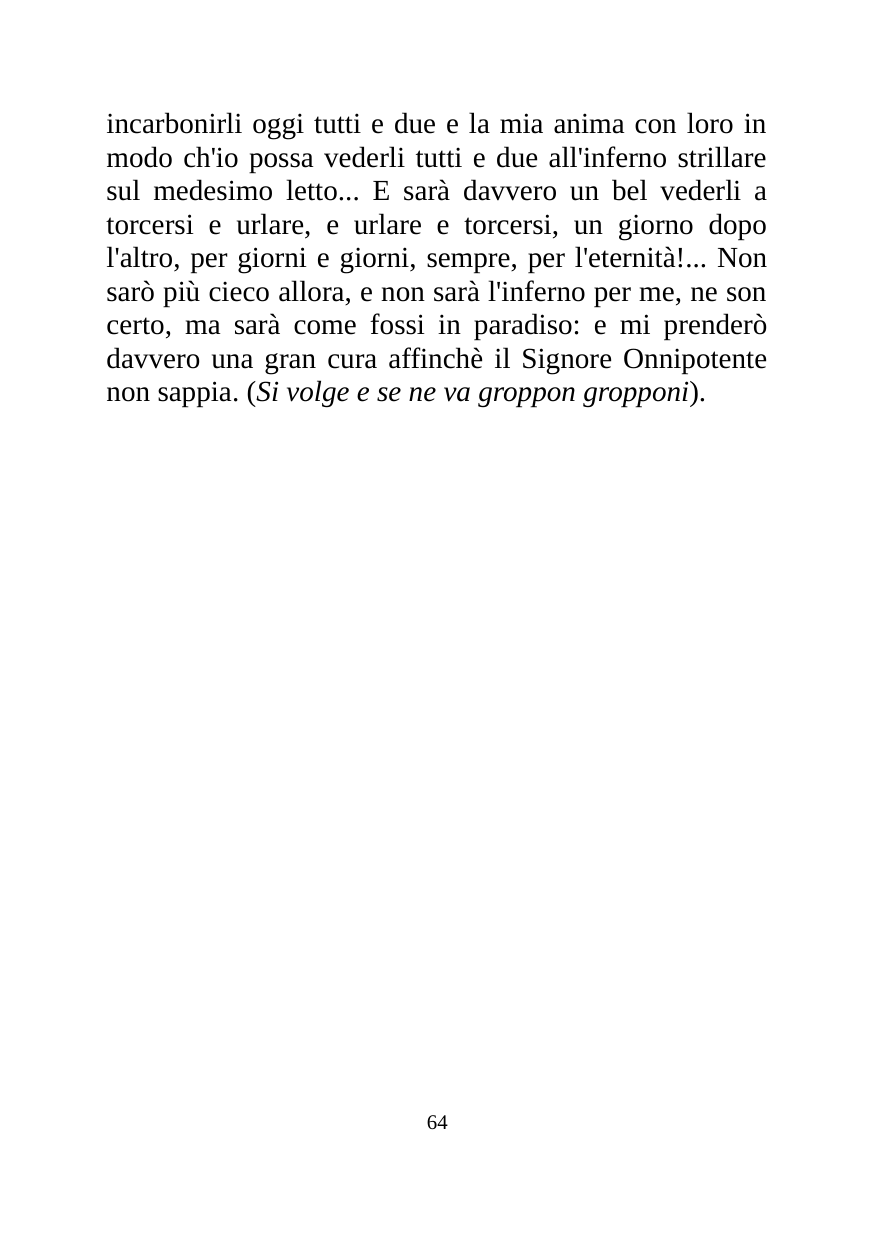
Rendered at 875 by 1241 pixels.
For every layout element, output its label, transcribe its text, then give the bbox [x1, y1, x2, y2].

text incarbonirli oggi tutti e due e la mia anima con loro in modo ch'io possa vederli tutti e due all'inferno strillare sul medesimo letto... E sarà davvero un bel vederli a torcersi e urlare, e urlare e torcersi, un giorno dopo l'altro, per giorni e giorni, sempre, per l'eternità!... Non sarò più cieco allora, e non sarà l'inferno per me, ne son certo, ma sarà come fossi in paradiso: e mi prenderò davvero una gran cura affinchè il Signore Onnipotente non sappia. (Si volge e se ne va groppon gropponi). [106, 106, 768, 408]
